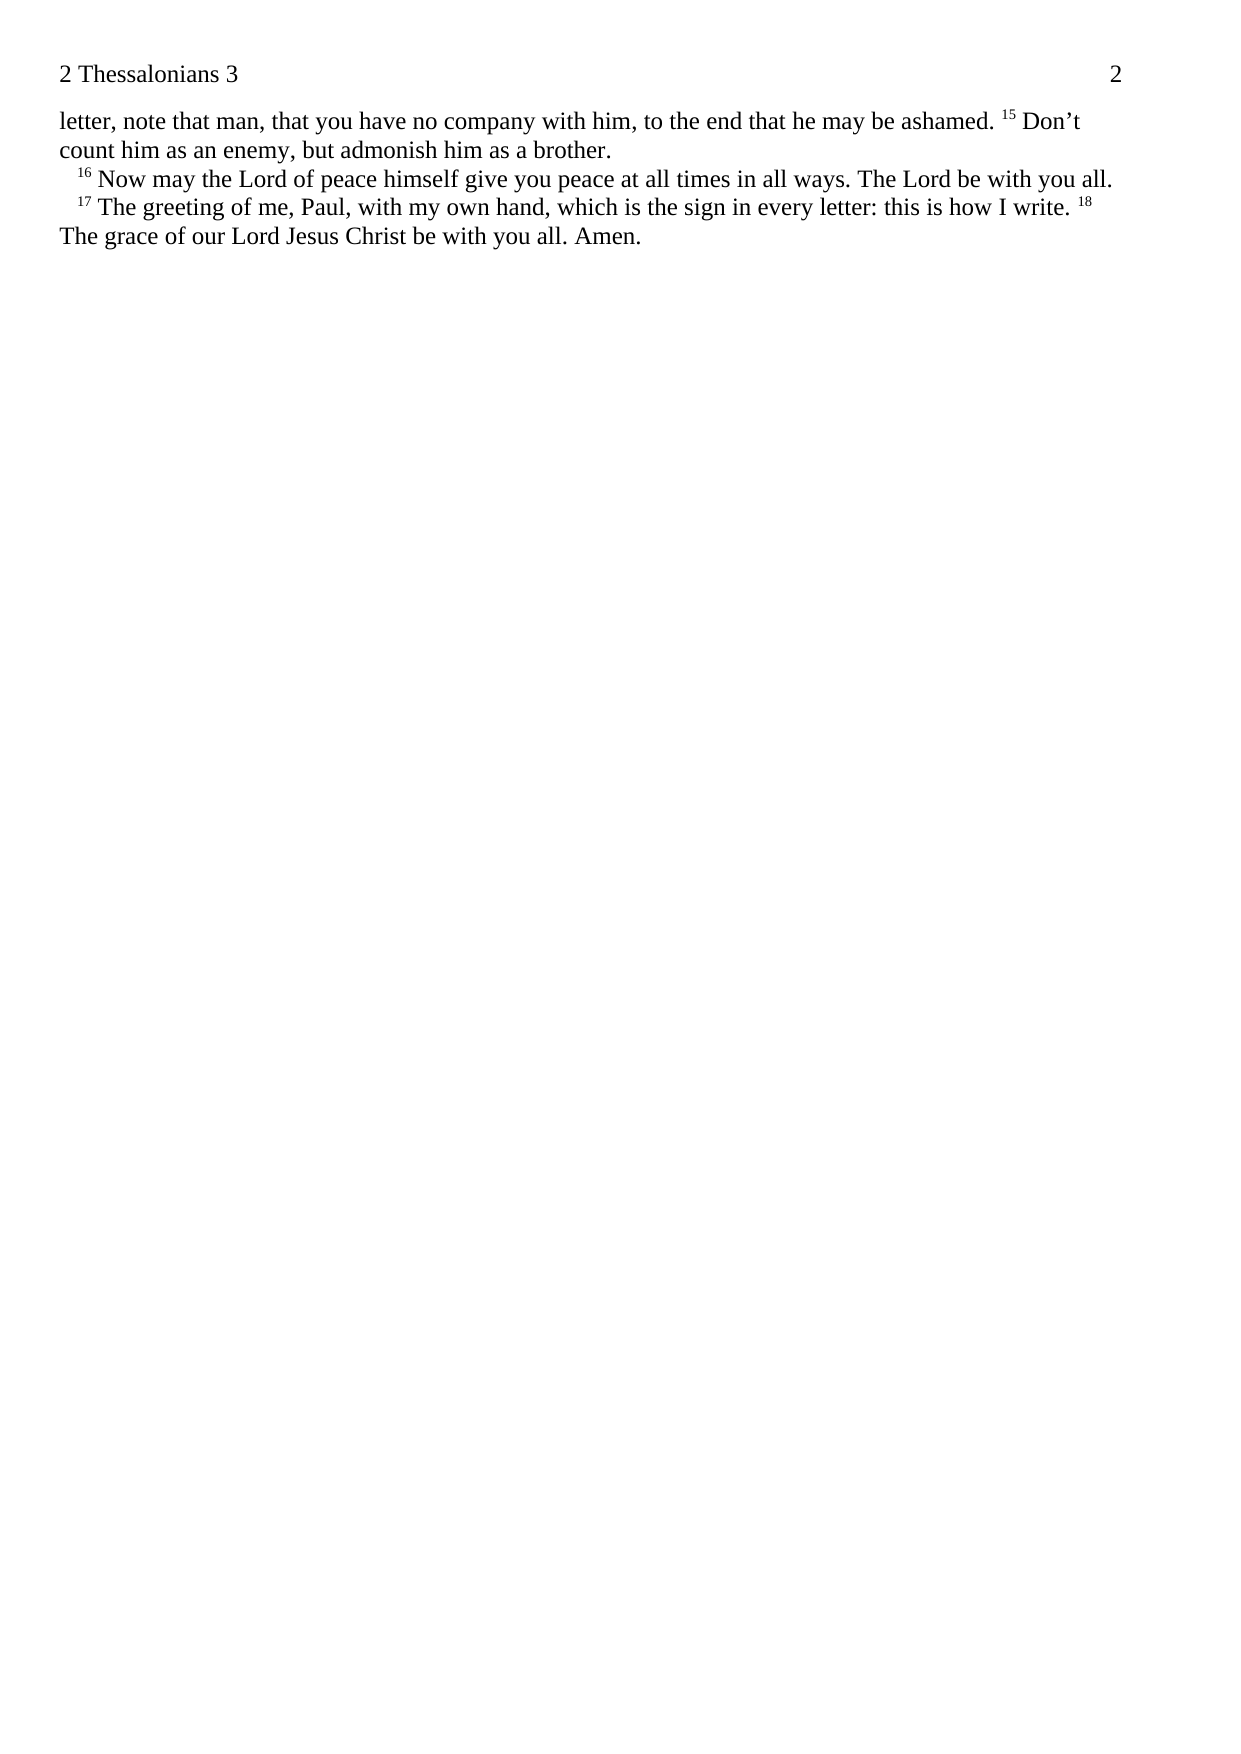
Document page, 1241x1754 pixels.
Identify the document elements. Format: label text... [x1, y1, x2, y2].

text 16 Now may the Lord of peace himself give you peace at all times in all ways. The Lord be with you all. [59, 164, 1122, 192]
text letter, note that man, that you have no company with him, to the end that he may be ashamed. 15 Don’t count him as an enemy, but admonish him as a brother. [59, 106, 1122, 164]
text 17 The greeting of me, Paul, with my own hand, which is the sign in every letter: this is how I write. 18 The grace of our Lord Jesus Christ be with you all. Amen. [59, 192, 1122, 250]
